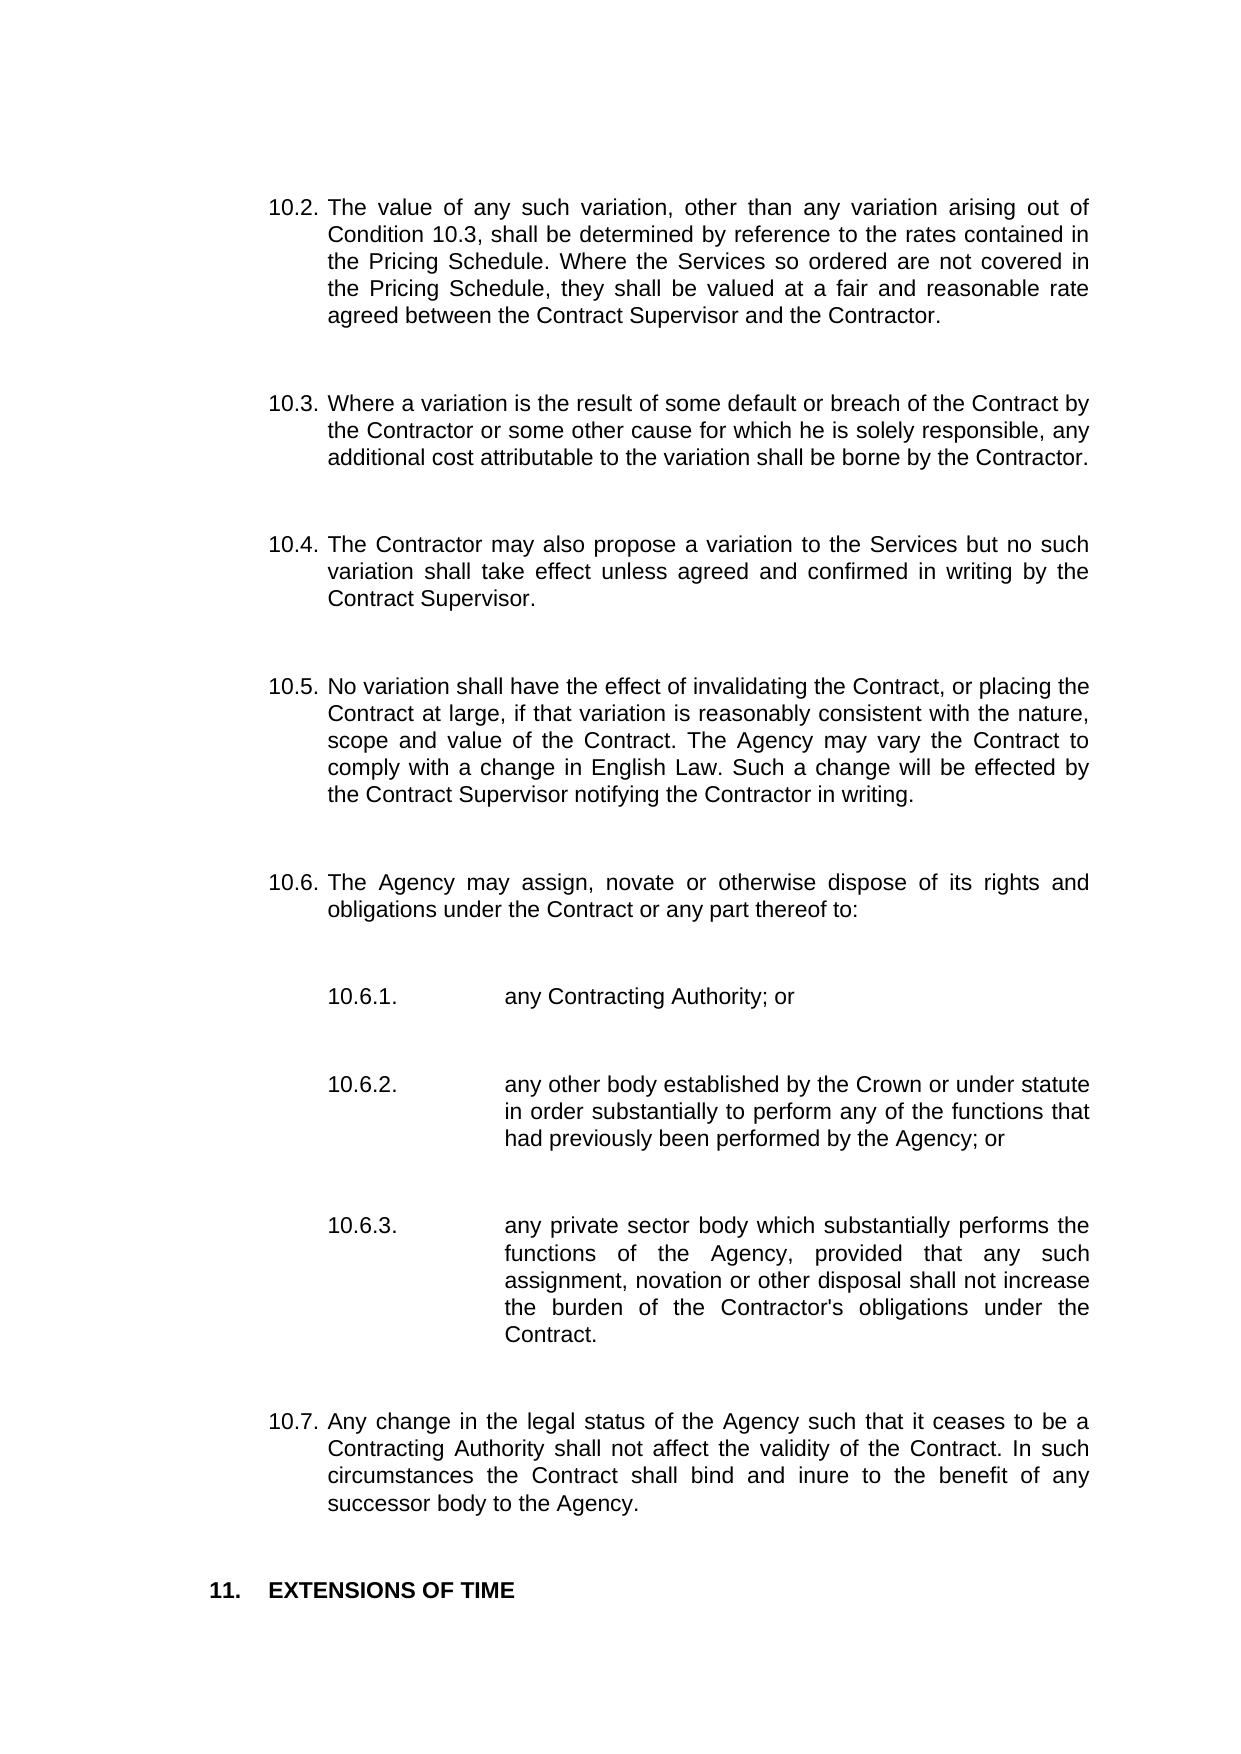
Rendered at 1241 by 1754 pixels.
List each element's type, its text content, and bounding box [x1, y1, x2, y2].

list Any change in the legal status of the Agency such that it ceases to be a Contracting Authority shall not affect the validity of the Contract. In such circumstances the Contract shall bind and inure to the benefit of any successor body to the Agency. [268, 1408, 1090, 1516]
list Where a variation is the result of some default or breach of the Contract by the Contractor or some other cause for which he is solely responsible, any additional cost attributable to the variation shall be borne by the Contractor. [268, 389, 1090, 470]
list any Contracting Authority; or [327, 983, 1090, 1010]
list any private sector body which substantially performs the functions of the Agency, provided that any such assignment, novation or other disposal shall not increase the burden of the Contractor's obligations under the Contract. [327, 1212, 1090, 1347]
list The value of any such variation, other than any variation arising out of Condition 10.3, shall be determined by reference to the rates contained in the Pricing Schedule. Where the Services so ordered are not covered in the Pricing Schedule, they shall be valued at a fair and reasonable rate agreed between the Contract Supervisor and the Contractor. [268, 194, 1090, 328]
list any other body established by the Crown or under statute in order substantially to perform any of the functions that had previously been performed by the Agency; or [327, 1071, 1090, 1151]
list The Contractor may also propose a variation to the Services but no such variation shall take effect unless agreed and confirmed in writing by the Contract Supervisor. [268, 531, 1090, 612]
list No variation shall have the effect of invalidating the Contract, or placing the Contract at large, if that variation is reasonably consistent with the nature, scope and value of the Contract. The Agency may vary the Contract to comply with a change in English Law. Such a change will be effected by the Contract Supervisor notifying the Contractor in writing. [268, 673, 1090, 808]
list The Agency may assign, novate or otherwise dispose of its rights and obligations under the Contract or any part thereof to: [268, 869, 1090, 922]
list EXTENSIONS OF TIME [209, 1577, 1090, 1603]
